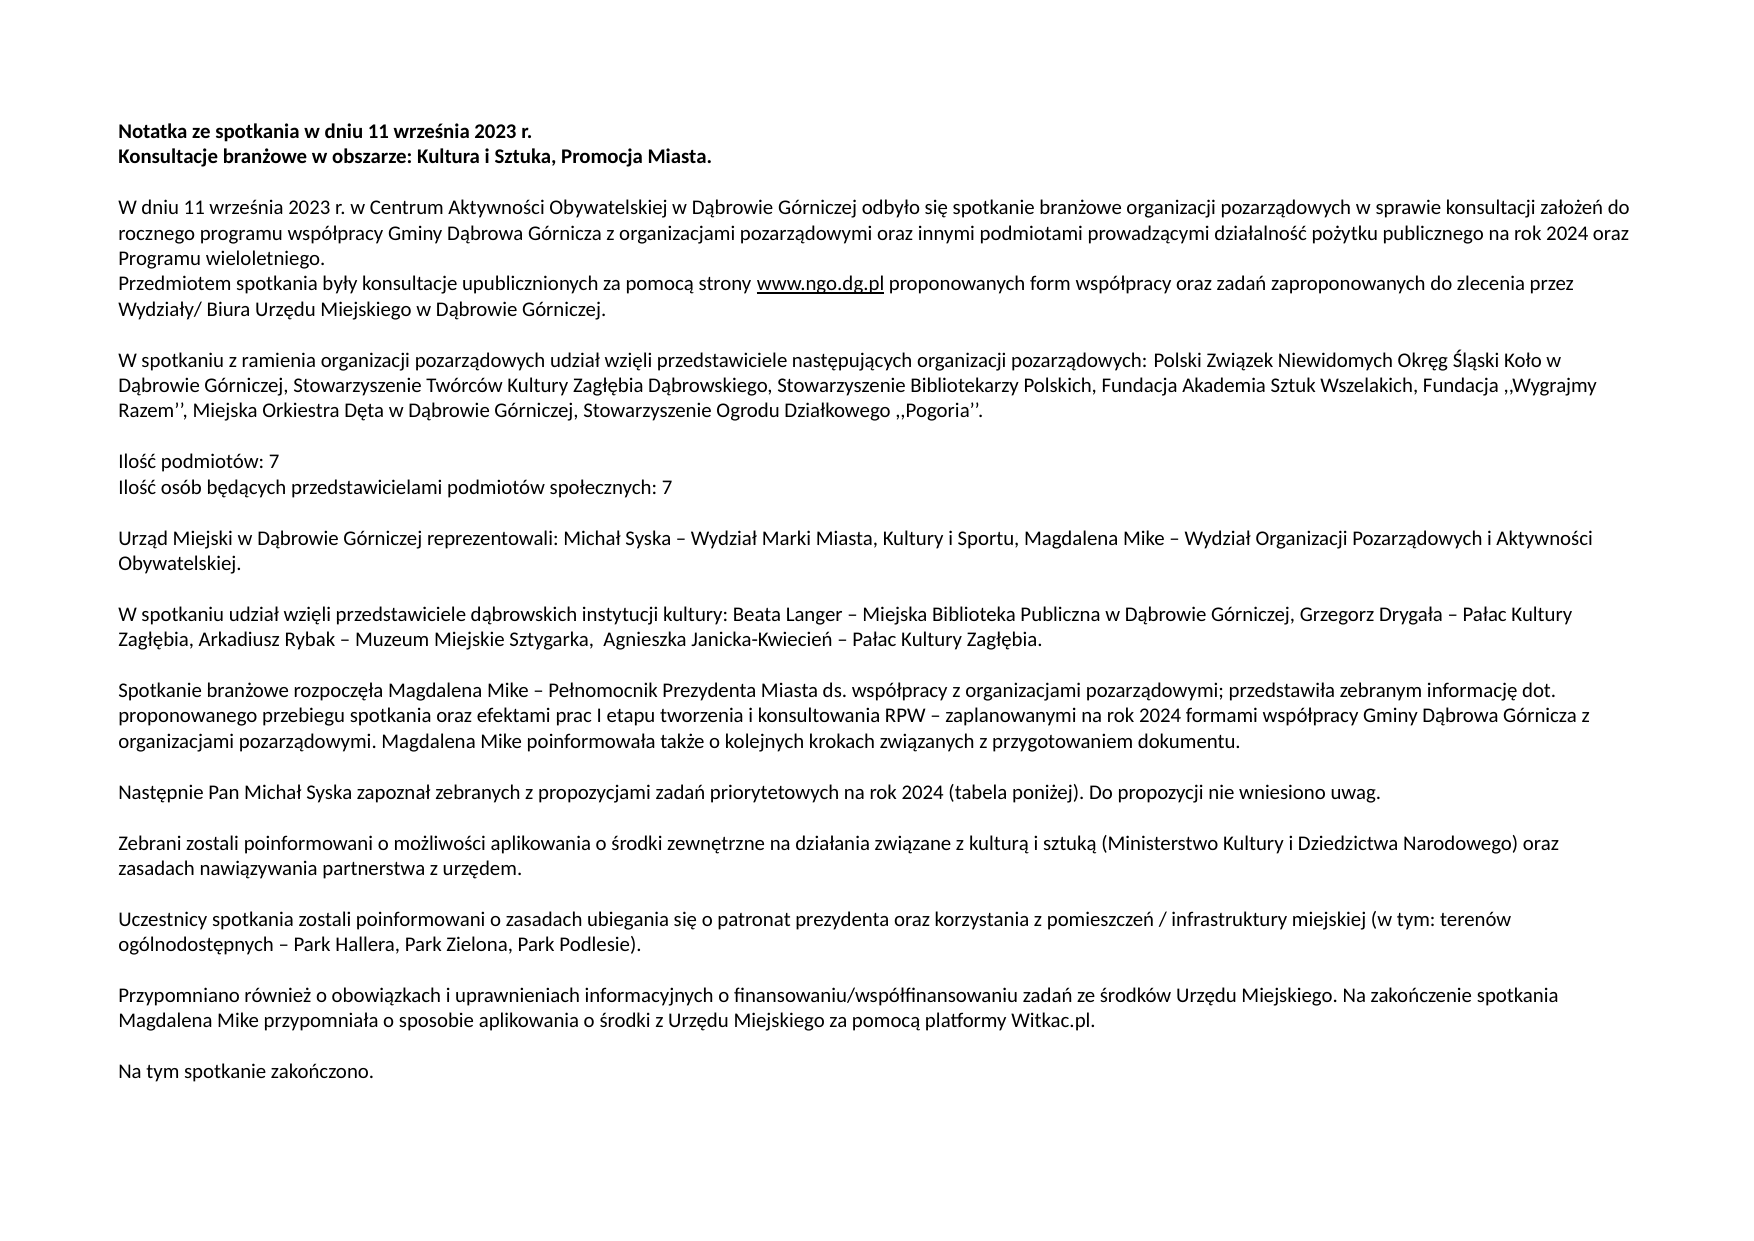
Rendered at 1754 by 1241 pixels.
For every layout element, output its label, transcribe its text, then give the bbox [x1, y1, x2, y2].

text Urząd Miejski w Dąbrowie Górniczej reprezentowali: Michał Syska – Wydział Marki Miasta, Kultury i Sportu, Magdalena Mike – Wydział Organizacji Pozarządowych i Aktywności Obywatelskiej. [118, 525, 1636, 576]
text Notatka ze spotkania w dniu 11 września 2023 r. Konsultacje branżowe w obszarze: Kultura i Sztuka, Promocja Miasta. W dniu 11 września 2023 r. w Centrum Aktywności Obywatelskiej w Dąbrowie Górniczej odbyło się spotkanie branżowe organizacji pozarządowych w sprawie konsultacji założeń do rocznego programu współpracy Gminy Dąbrowa Górnicza z organizacjami pozarządowymi oraz innymi podmiotami prowadzącymi działalność pożytku publicznego na rok 2024 oraz Programu wieloletniego. Przedmiotem spotkania były konsultacje upublicznionych za pomocą strony www.ngo.dg.pl proponowanych form współpracy oraz zadań zaproponowanych do zlecenia przez Wydziały/ Biura Urzędu Miejskiego w Dąbrowie Górniczej. W spotkaniu z ramienia organizacji pozarządowych udział wzięli przedstawiciele następujących organizacji pozarządowych: Polski Związek Niewidomych Okręg Śląski Koło w Dąbrowie Górniczej, Stowarzyszenie Twórców Kultury Zagłębia Dąbrowskiego, Stowarzyszenie Bibliotekarzy Polskich, Fundacja Akademia Sztuk Wszelakich, Fundacja ,,Wygrajmy Razem’’, Miejska Orkiestra Dęta w Dąbrowie Górniczej, Stowarzyszenie Ogrodu Działkowego ,,Pogoria’’. Ilość podmiotów: 7 Ilość osób będących przedstawicielami podmiotów społecznych: 7 [118, 118, 1636, 499]
text W spotkaniu udział wzięli przedstawiciele dąbrowskich instytucji kultury: Beata Langer – Miejska Biblioteka Publiczna w Dąbrowie Górniczej, Grzegorz Drygała – Pałac Kultury Zagłębia, Arkadiusz Rybak – Muzeum Miejskie Sztygarka, Agnieszka Janicka-Kwiecień – Pałac Kultury Zagłębia. Spotkanie branżowe rozpoczęła Magdalena Mike – Pełnomocnik Prezydenta Miasta ds. współpracy z organizacjami pozarządowymi; przedstawiła zebranym informację dot. proponowanego przebiegu spotkania oraz efektami prac I etapu tworzenia i konsultowania RPW – zaplanowanymi na rok 2024 formami współpracy Gminy Dąbrowa Górnicza z organizacjami pozarządowymi. Magdalena Mike poinformowała także o kolejnych krokach związanych z przygotowaniem dokumentu. Następnie Pan Michał Syska zapoznał zebranych z propozycjami zadań priorytetowych na rok 2024 (tabela poniżej). Do propozycji nie wniesiono uwag. Zebrani zostali poinformowani o możliwości aplikowania o środki zewnętrzne na działania związane z kulturą i sztuką (Ministerstwo Kultury i Dziedzictwa Narodowego) oraz zasadach nawiązywania partnerstwa z urzędem. Uczestnicy spotkania zostali poinformowani o zasadach ubiegania się o patronat prezydenta oraz korzystania z pomieszczeń / infrastruktury miejskiej (w tym: terenów ogólnodostępnych – Park Hallera, Park Zielona, Park Podlesie). Przypomniano również o obowiązkach i uprawnieniach informacyjnych o finansowaniu/współfinansowaniu zadań ze środków Urzędu Miejskiego. Na zakończenie spotkania Magdalena Mike przypomniała o sposobie aplikowania o środki z Urzędu Miejskiego za pomocą platformy Witkac.pl. Na tym spotkanie zakończono. [118, 601, 1636, 1108]
